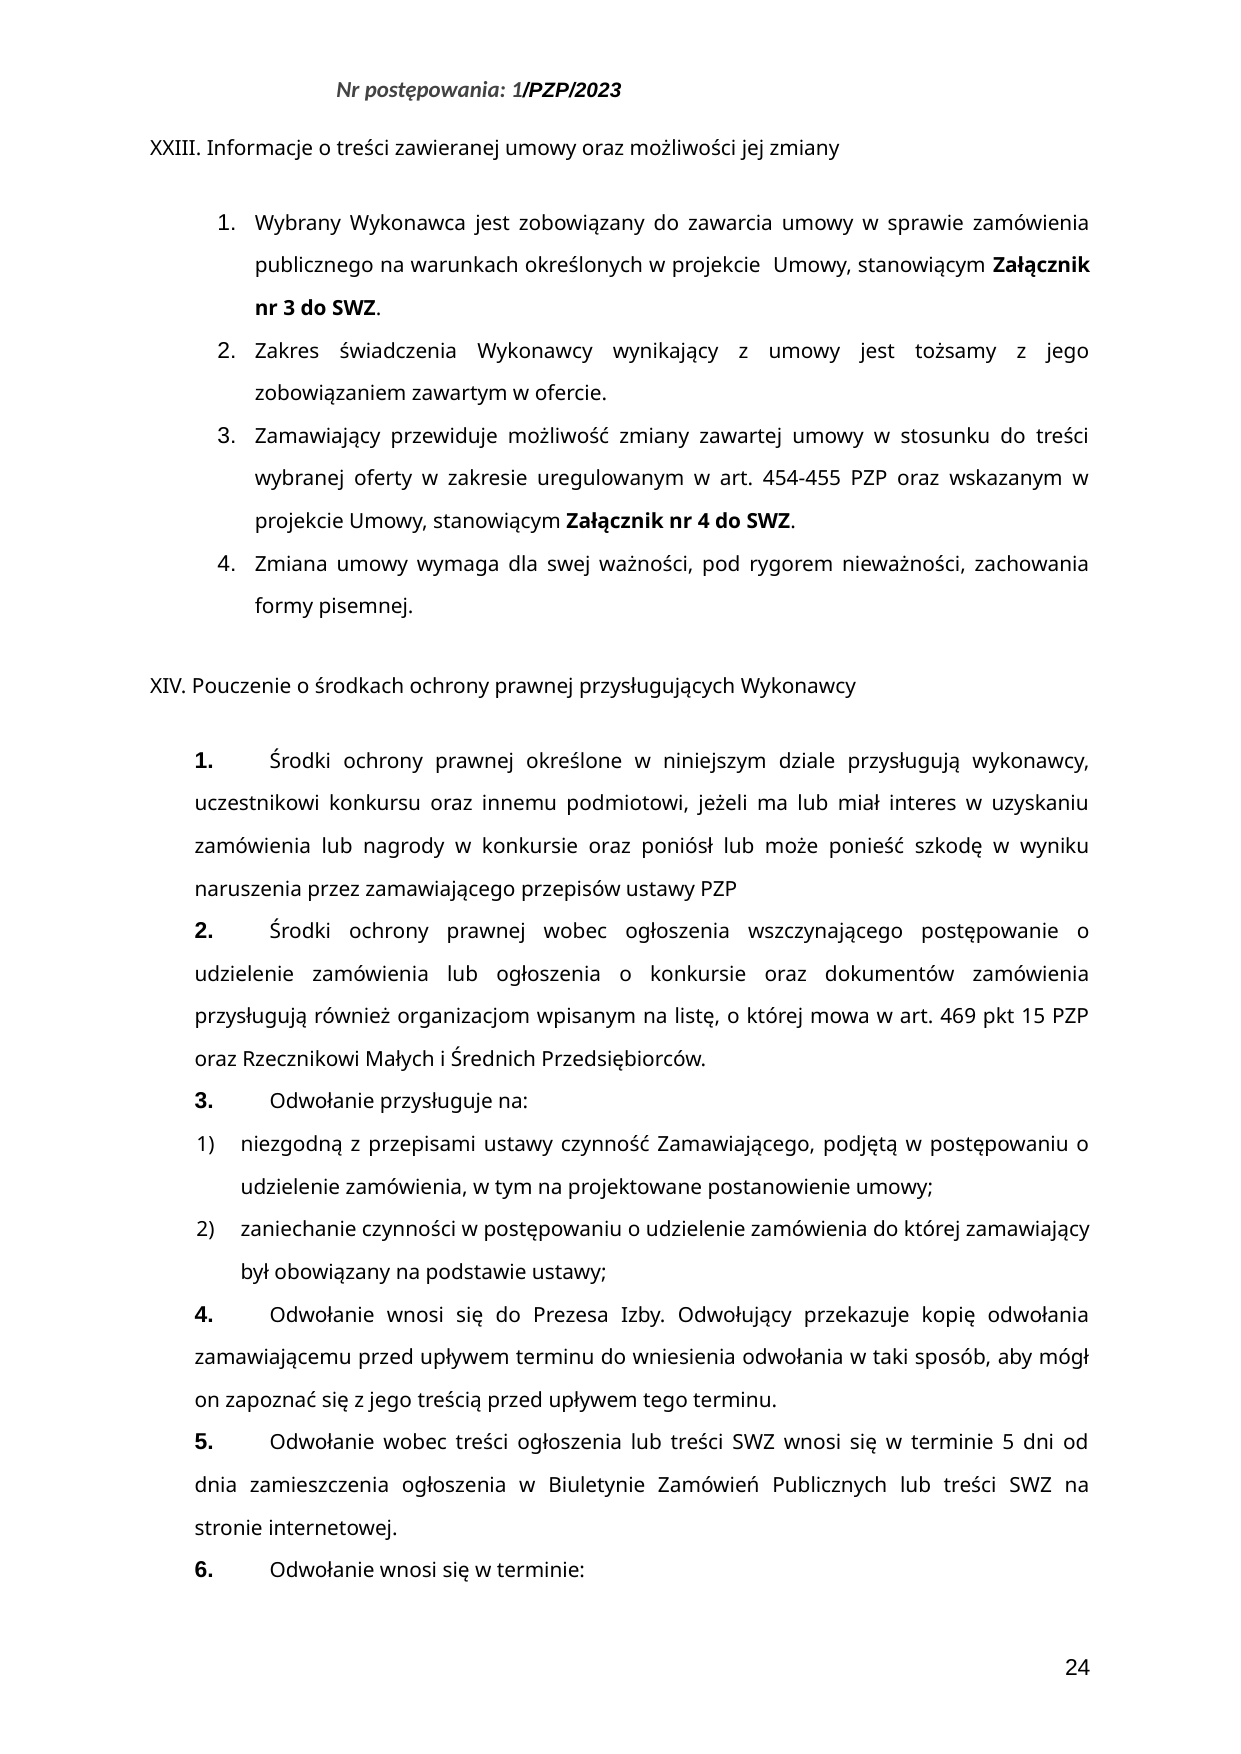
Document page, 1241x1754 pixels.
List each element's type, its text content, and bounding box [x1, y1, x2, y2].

list Środki ochrony prawnej wobec ogłoszenia wszczynającego postępowanie o udzielenie zamówienia lub ogłoszenia o konkursie oraz dokumentów zamówienia przysługują również organizacjom wpisanym na listę, o której mowa w art. 469 pkt 15 PZP oraz Rzecznikowi Małych i Średnich Przedsiębiorców. [194, 916, 1090, 1072]
list Odwołanie wnosi się w terminie: [194, 1555, 1090, 1584]
subtitle XIV. Pouczenie o środkach ochrony prawnej przysługujących Wykonawcy [150, 671, 1090, 700]
list Zmiana umowy wymaga dla swej ważności, pod rygorem nieważności, zachowania formy pisemnej. [217, 549, 1090, 620]
list Środki ochrony prawnej określone w niniejszym dziale przysługują wykonawcy, uczestnikowi konkursu oraz innemu podmiotowi, jeżeli ma lub miał interes w uzyskaniu zamówienia lub nagrody w konkursie oraz poniósł lub może ponieść szkodę w wyniku naruszenia przez zamawiającego przepisów ustawy PZP [194, 746, 1090, 902]
text 1) niezgodną z przepisami ustawy czynność Zamawiającego, podjętą w postępowaniu o udzielenie zamówienia, w tym na projektowane postanowienie umowy; [196, 1129, 1090, 1200]
list Odwołanie przysługuje na: [194, 1087, 1090, 1115]
list Odwołanie wnosi się do Prezesa Izby. Odwołujący przekazuje kopię odwołania zamawiającemu przed upływem terminu do wniesienia odwołania w taki sposób, aby mógł on zapoznać się z jego treścią przed upływem tego terminu. [194, 1300, 1090, 1413]
list Zamawiający przewiduje możliwość zmiany zawartej umowy w stosunku do treści wybranej oferty w zakresie uregulowanym w art. 454-455 PZP oraz wskazanym w projekcie Umowy, stanowiącym Załącznik nr 4 do SWZ. [217, 421, 1090, 534]
subtitle XXIII. Informacje o treści zawieranej umowy oraz możliwości jej zmiany [150, 133, 1090, 162]
list Wybrany Wykonawca jest zobowiązany do zawarcia umowy w sprawie zamówienia publicznego na warunkach określonych w projekcie Umowy, stanowiącym Załącznik nr 3 do SWZ. [217, 208, 1090, 322]
list Odwołanie wobec treści ogłoszenia lub treści SWZ wnosi się w terminie 5 dni od dnia zamieszczenia ogłoszenia w Biuletynie Zamówień Publicznych lub treści SWZ na stronie internetowej. [194, 1427, 1090, 1541]
list Zakres świadczenia Wykonawcy wynikający z umowy jest tożsamy z jego zobowiązaniem zawartym w ofercie. [217, 336, 1090, 407]
text 2) zaniechanie czynności w postępowaniu o udzielenie zamówienia do której zamawiający był obowiązany na podstawie ustawy; [196, 1214, 1090, 1286]
